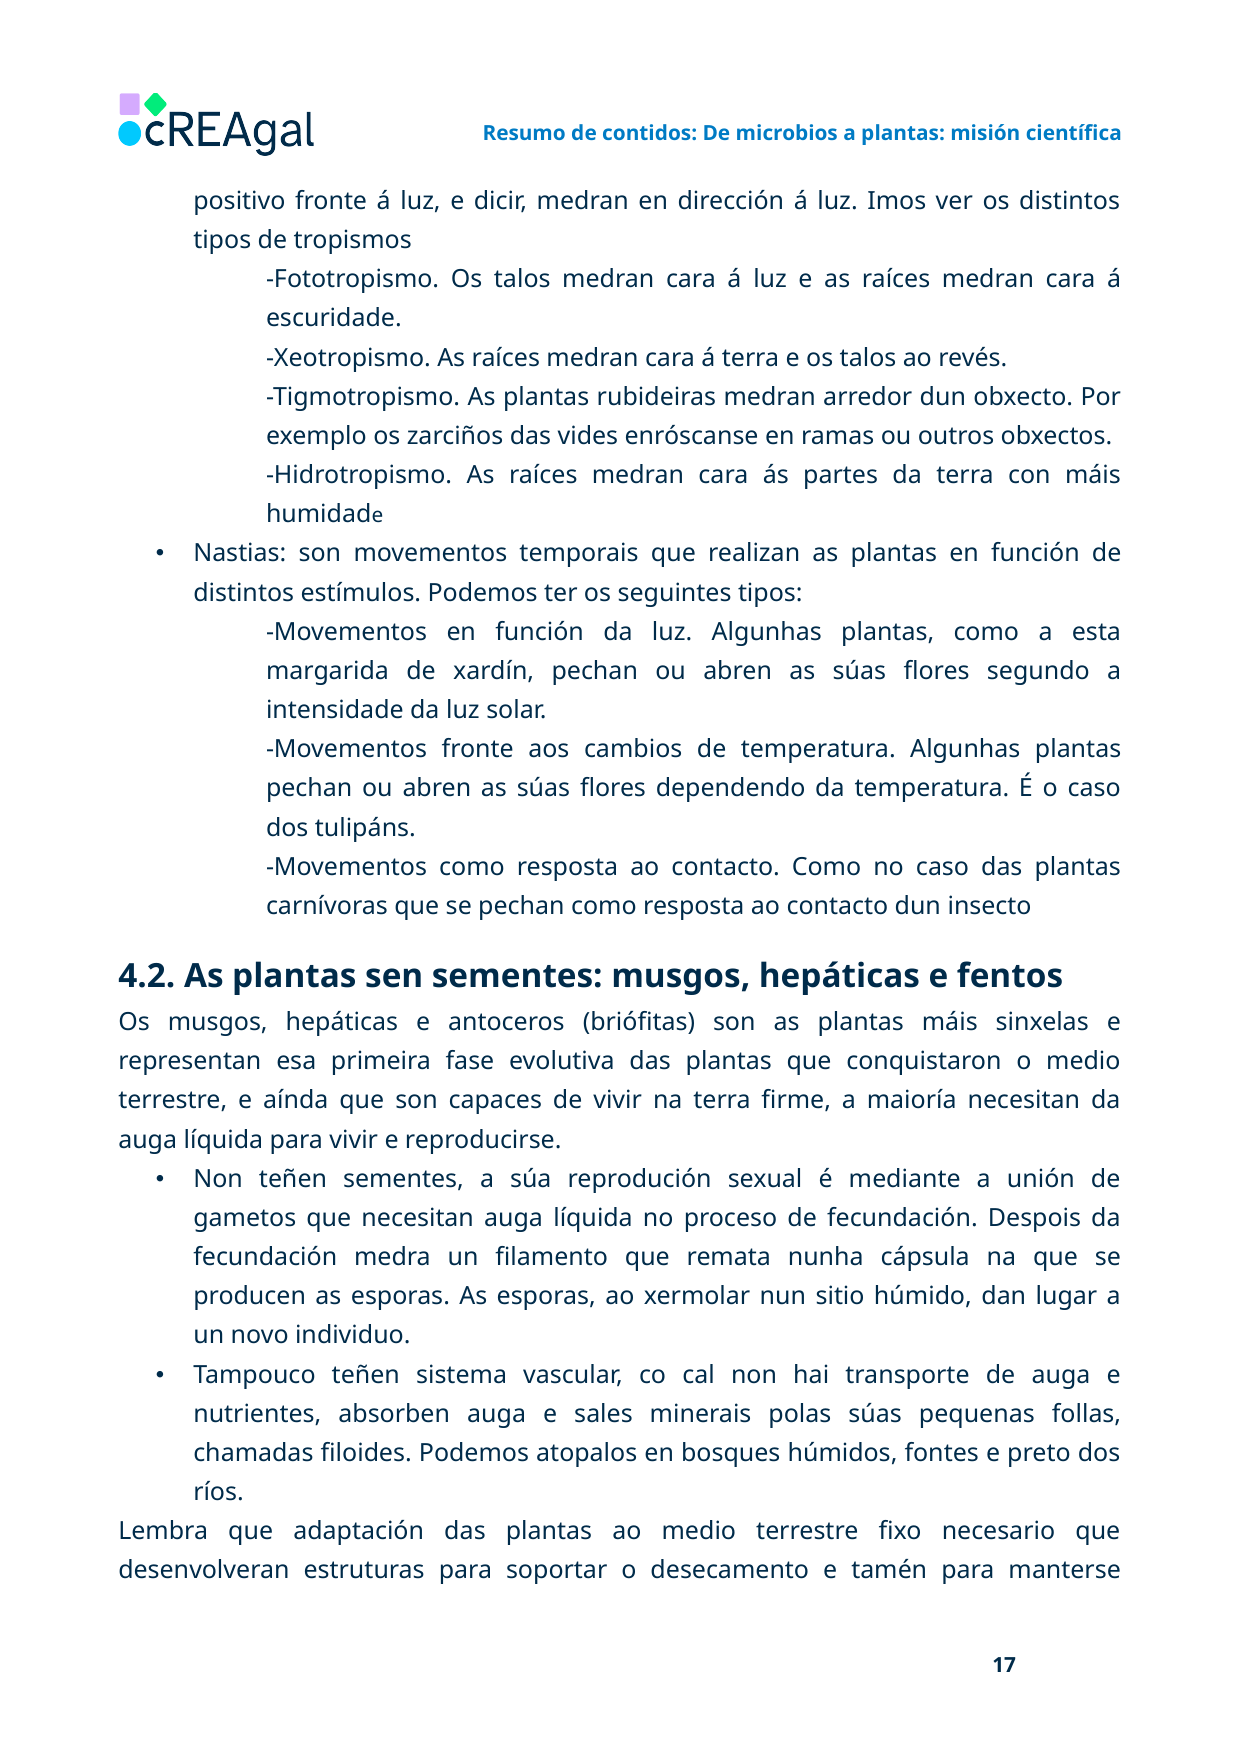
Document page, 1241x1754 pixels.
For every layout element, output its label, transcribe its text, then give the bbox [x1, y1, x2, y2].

text Os musgos, hepáticas e antoceros (briófitas) son as plantas máis sinxelas e representan esa primeira fase evolutiva das plantas que conquistaron o medio terrestre, e aínda que son capaces de vivir na terra firme, a maioría necesitan da auga líquida para vivir e reproducirse. [118, 1004, 1122, 1155]
list Non teñen sementes, a súa reprodución sexual é mediante a unión de gametos que necesitan auga líquida no proceso de fecundación. Despois da fecundación medra un filamento que remata nunha cápsula na que se producen as esporas. As esporas, ao xermolar nun sitio húmido, dan lugar a un novo individuo. [156, 1161, 1122, 1351]
text -Hidrotropismo. As raíces medran cara ás partes da terra con máis humidade [266, 457, 1122, 530]
text -Movementos como resposta ao contacto. Como no caso das plantas carnívoras que se pechan como resposta ao contacto dun insecto [266, 848, 1122, 922]
text -Fototropismo. Os talos medran cara á luz e as raíces medran cara á escuridade. [266, 261, 1122, 334]
text -Tigmotropismo. As plantas rubideiras medran arredor dun obxecto. Por exemplo os zarciños das vides enróscanse en ramas ou outros obxectos. [266, 378, 1122, 452]
text -Xeotropismo. As raíces medran cara á terra e os talos ao revés. [266, 339, 1122, 373]
list Nastias: son movementos temporais que realizan as plantas en función de distintos estímulos. Podemos ter os seguintes tipos: [156, 535, 1122, 608]
subtitle 4.2. As plantas sen sementes: musgos, hepáticas e fentos [118, 952, 1122, 997]
text Lembra que adaptación das plantas ao medio terrestre fixo necesario que desenvolveran estruturas para soportar o desecamento e tamén para manterse [118, 1513, 1122, 1586]
list Tampouco teñen sistema vascular, co cal non hai transporte de auga e nutrientes, absorben auga e sales minerais polas súas pequenas follas, chamadas filoides. Podemos atopalos en bosques húmidos, fontes e preto dos ríos. [156, 1356, 1122, 1508]
text -Movementos en función da luz. Algunhas plantas, como a esta margarida de xardín, pechan ou abren as súas flores segundo a intensidade da luz solar. [266, 613, 1122, 726]
text -Movementos fronte aos cambios de temperatura. Algunhas plantas pechan ou abren as súas flores dependendo da temperatura. É o caso dos tulipáns. [266, 731, 1122, 843]
list positivo fronte á luz, e dicir, medran en dirección á luz. Imos ver os distintos tipos de tropismos [156, 182, 1122, 256]
